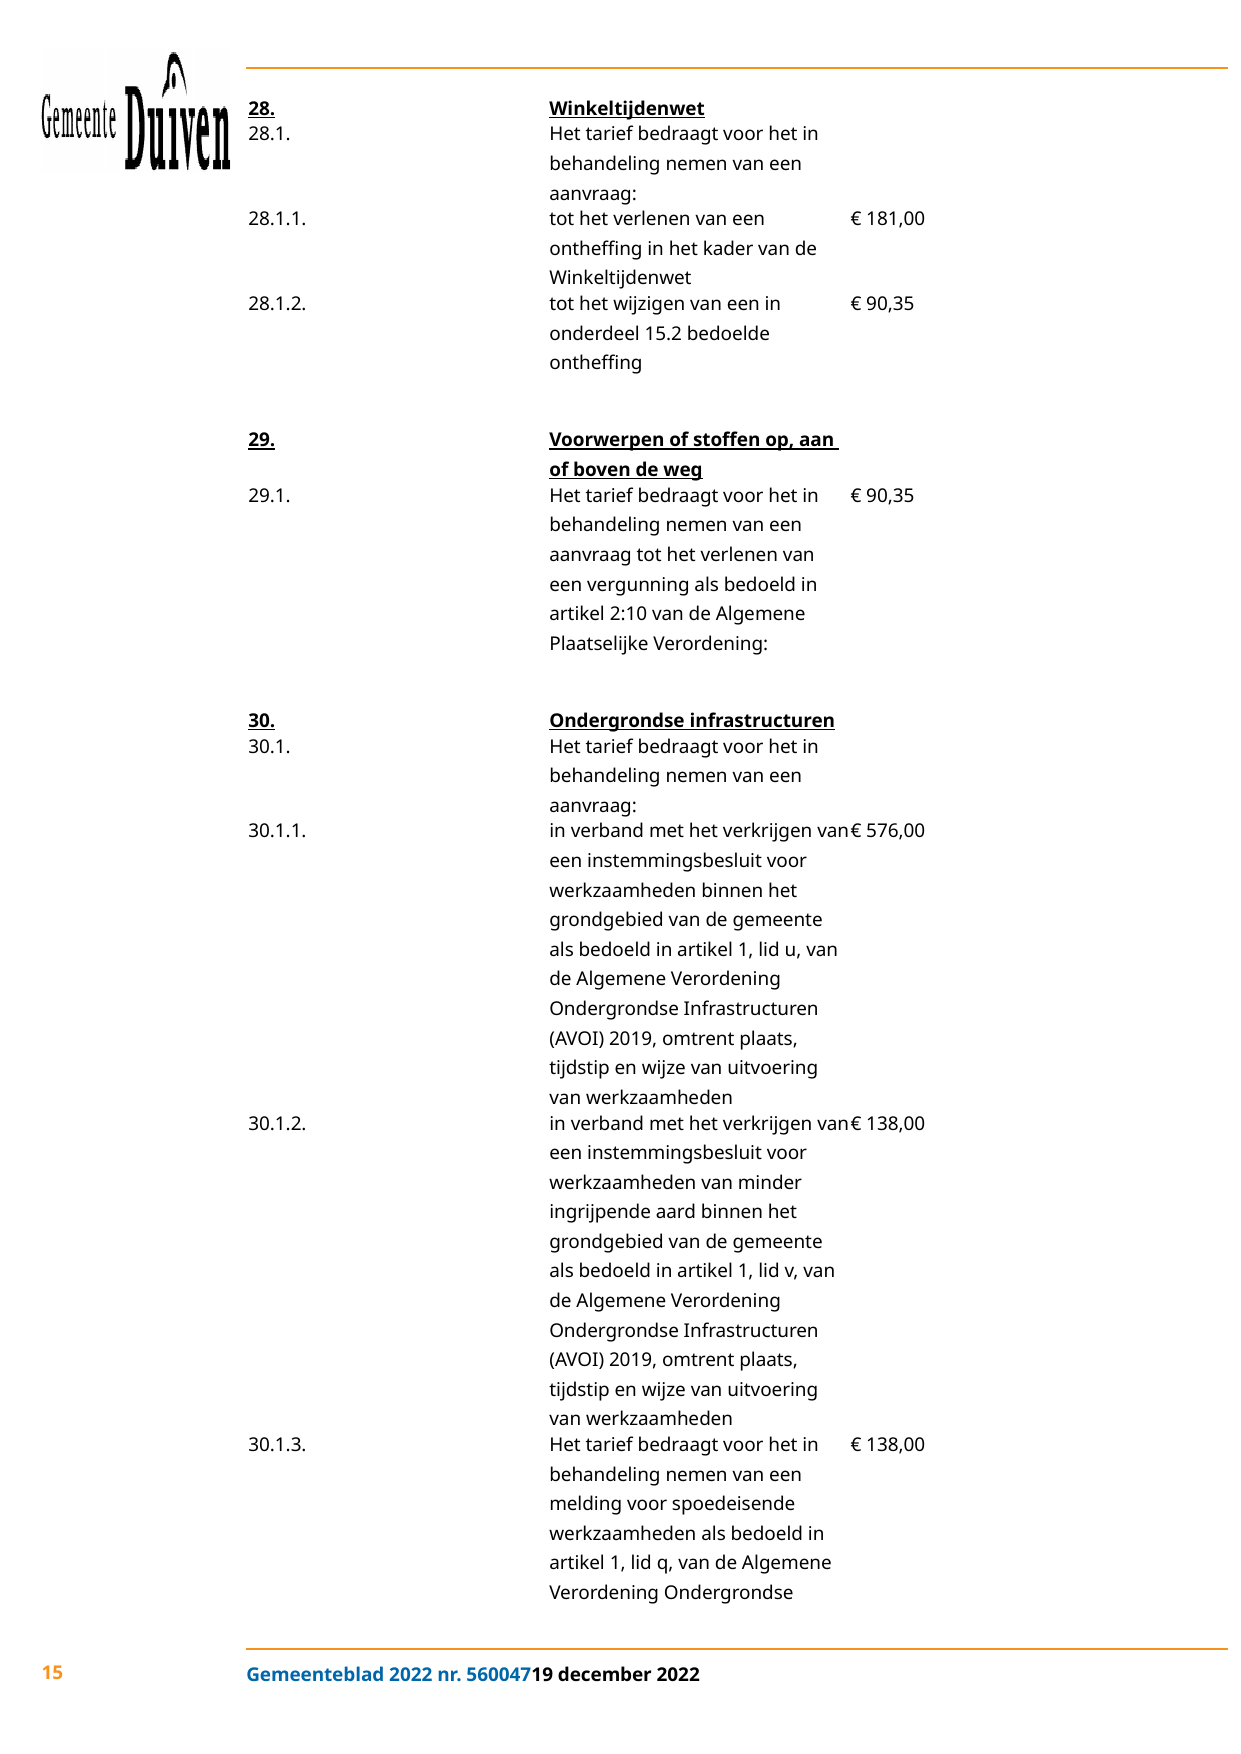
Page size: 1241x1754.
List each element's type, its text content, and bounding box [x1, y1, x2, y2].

table_cell € 138,00 [850, 1110, 1152, 1431]
table_cell [850, 121, 1152, 205]
table_cell [850, 375, 1152, 401]
table_cell 28.1.2. [248, 290, 549, 375]
table_cell 28.1.1. [248, 205, 549, 290]
table_cell Het tarief bedraagt voor het in behandeling nemen van een melding voor spoedeisende werkzaamheden als bedoeld in artikel 1, lid q, van de Algemene Verordening Ondergrondse [549, 1431, 850, 1605]
table_cell [850, 707, 1152, 733]
table_cell [850, 427, 1152, 482]
table_cell € 90,35 [850, 482, 1152, 656]
table_cell Het tarief bedraagt voor het in behandeling nemen van een aanvraag: [549, 121, 850, 205]
table_cell 30.1.2. [248, 1110, 549, 1431]
table_cell 30.1.1. [248, 818, 549, 1110]
table_cell 29. [248, 427, 549, 482]
table_cell 28. [248, 95, 549, 121]
table_cell [850, 401, 1152, 427]
table_cell [850, 681, 1152, 707]
table_cell € 90,35 [850, 290, 1152, 375]
table_cell 30.1. [248, 733, 549, 818]
table_cell Winkeltijdenwet [549, 95, 850, 121]
table_cell [549, 656, 850, 681]
table_cell [850, 95, 1152, 121]
table_cell [248, 681, 549, 707]
table_cell € 181,00 [850, 205, 1152, 290]
table_cell in verband met het verkrijgen van een instemmingsbesluit voor werkzaamheden van minder ingrijpende aard binnen het grondgebied van de gemeente als bedoeld in artikel 1, lid v, van de Algemene Verordening Ondergrondse Infrastructuren (AVOI) 2019, omtrent plaats, tijdstip en wijze van uitvoering van werkzaamheden [549, 1110, 850, 1431]
table_cell Het tarief bedraagt voor het in behandeling nemen van een aanvraag: [549, 733, 850, 818]
table_cell 28.1. [248, 121, 549, 205]
table_cell 30. [248, 707, 549, 733]
table_cell [248, 656, 549, 681]
table_cell tot het verlenen van een ontheffing in het kader van de Winkeltijdenwet [549, 205, 850, 290]
picture [41, 47, 231, 172]
table_cell € 138,00 [850, 1431, 1152, 1605]
table_cell Het tarief bedraagt voor het in behandeling nemen van een aanvraag tot het verlenen van een vergunning als bedoeld in artikel 2:10 van de Algemene Plaatselijke Verordening: [549, 482, 850, 656]
table_cell [549, 681, 850, 707]
table_cell 30.1.3. [248, 1431, 549, 1605]
table_cell Ondergrondse infrastructuren [549, 707, 850, 733]
table_cell tot het wijzigen van een in onderdeel 15.2 bedoelde ontheffing [549, 290, 850, 375]
table_cell [549, 401, 850, 427]
table_cell € 576,00 [850, 818, 1152, 1110]
table_cell [248, 401, 549, 427]
table_cell [850, 733, 1152, 818]
table_cell [248, 375, 549, 401]
table_cell [850, 656, 1152, 681]
table_cell in verband met het verkrijgen van een instemmingsbesluit voor werkzaamheden binnen het grondgebied van de gemeente als bedoeld in artikel 1, lid u, van de Algemene Verordening Ondergrondse Infrastructuren (AVOI) 2019, omtrent plaats, tijdstip en wijze van uitvoering van werkzaamheden [549, 818, 850, 1110]
table_cell Voorwerpen of stoffen op, aan of boven de weg [549, 427, 850, 482]
table_cell [549, 375, 850, 401]
table_cell 29.1. [248, 482, 549, 656]
